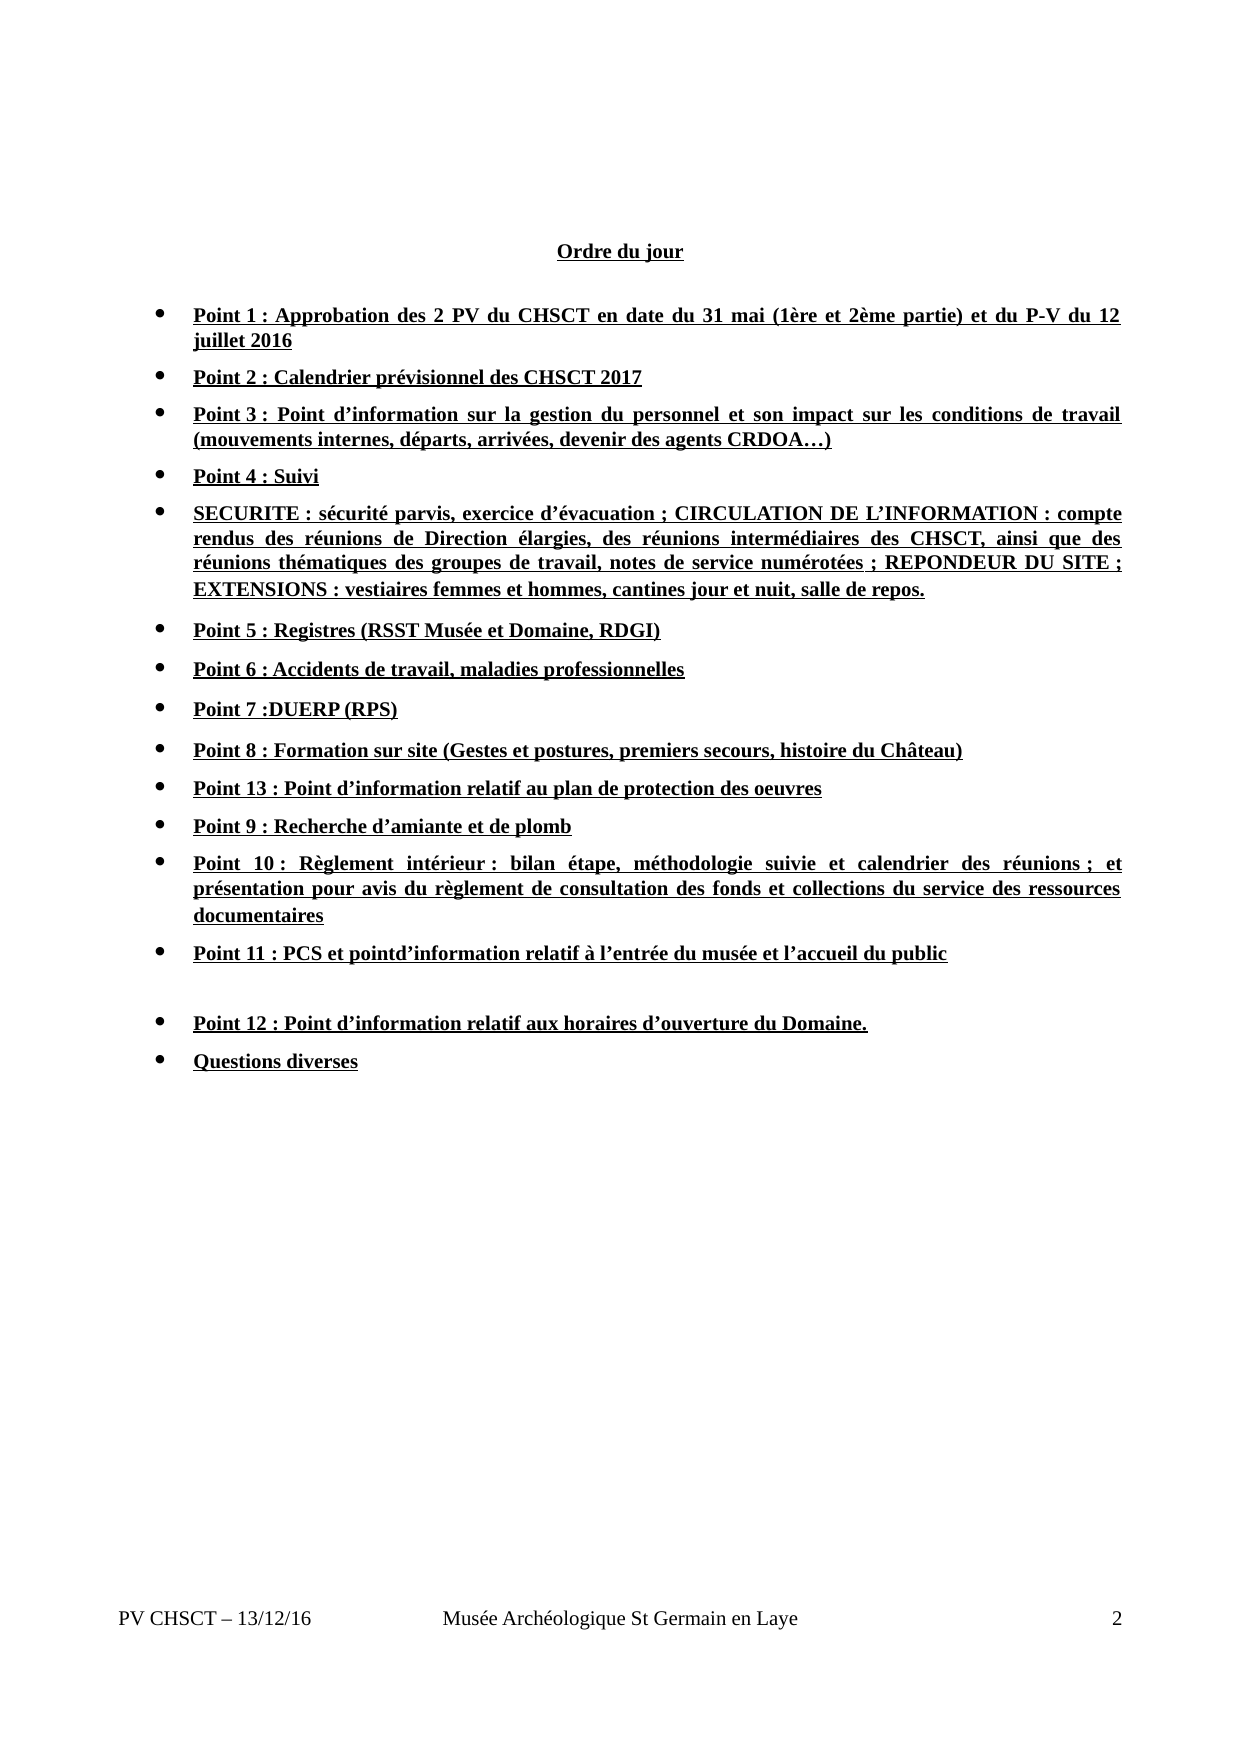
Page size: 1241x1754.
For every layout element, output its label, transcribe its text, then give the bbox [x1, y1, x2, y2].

list Point 8 : Formation sur site (Gestes et postures, premiers secours, histoire du Château) [156, 735, 1122, 764]
list Point 4 : Suivi [156, 463, 1122, 488]
list Point 5 : Registres (RSST Musée et Domaine, RDGI) [156, 615, 1122, 644]
list SECURITE : sécurité parvis, exercice d’évacuation ; CIRCULATION DE L’INFORMATION : compte rendus des réunions de Direction élargies, des réunions intermédiaires des CHSCT, ainsi que des réunions thématiques des groupes de travail, notes de service numérotées ; REPONDEUR DU SITE ; EXTENSIONS : vestiaires femmes et hommes, cantines jour et nuit, salle de repos. [156, 501, 1122, 603]
list Point 2 : Calendrier prévisionnel des CHSCT 2017 [156, 365, 1122, 389]
list Point 12 : Point d’information relatif aux horaires d’ouverture du Domaine. [156, 1007, 1122, 1036]
list Point 6 : Accidents de travail, maladies professionnelles [156, 656, 1122, 681]
list Point 3 : Point d’information sur la gestion du personnel et son impact sur les conditions de travail (mouvements internes, départs, arrivées, devenir des agents CRDOA…) [156, 402, 1122, 451]
list Point 7 :DUERP (RPS) [156, 694, 1122, 723]
list Point 1 : Approbation des 2 PV du CHSCT en date du 31 mai (1ère et 2ème partie) et du P-V du 12 juillet 2016 [156, 303, 1122, 352]
list Point 11 : PCS et pointd’information relatif à l’entrée du musée et l’accueil du public [156, 941, 1122, 966]
list Point 13 : Point d’information relatif au plan de protection des oeuvres [156, 776, 1122, 801]
list Questions diverses [156, 1049, 1122, 1074]
text Ordre du jour [118, 239, 1122, 263]
list Point 10 : Règlement intérieur : bilan étape, méthodologie suivie et calendrier des réunions ; et présentation pour avis du règlement de consultation des fonds et collections du service des ressources documentaires [156, 851, 1122, 929]
list Point 9 : Recherche d’amiante et de plomb [156, 814, 1122, 839]
